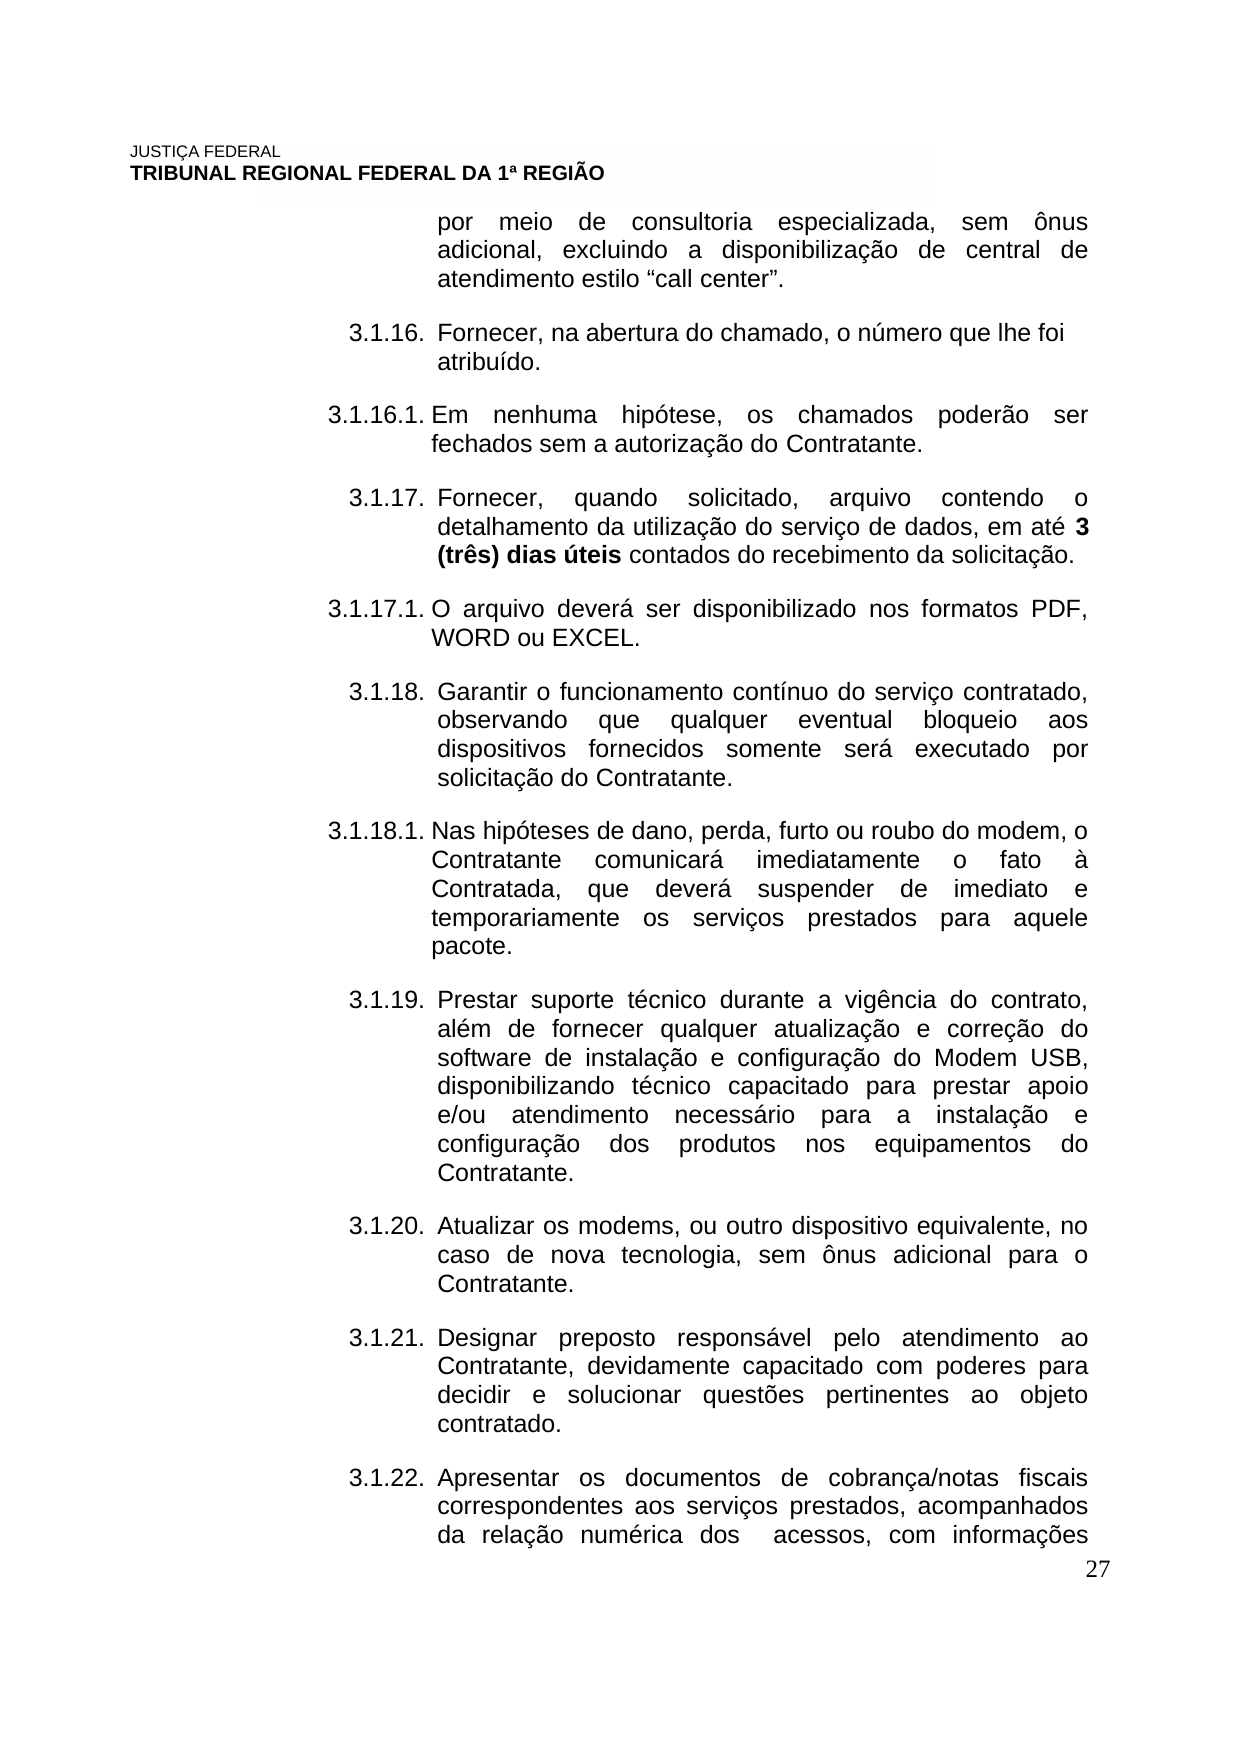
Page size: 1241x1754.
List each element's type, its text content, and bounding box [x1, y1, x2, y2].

list Fornecer, na abertura do chamado, o número que lhe foi atribuído. [348, 318, 1110, 375]
list Prestar suporte técnico durante a vigência do contrato, além de fornecer qualquer atualização e correção do software de instalação e configuração do Modem USB, disponibilizando técnico capacitado para prestar apoio e/ou atendimento necessário para a instalação e configuração dos produtos nos equipamentos do Contratante. [348, 985, 1089, 1186]
list O arquivo deverá ser disponibilizado nos formatos PDF, WORD ou EXCEL. [328, 594, 1089, 652]
list Fornecer, quando solicitado, arquivo contendo o detalhamento da utilização do serviço de dados, em até 3 (três) dias úteis contados do recebimento da solicitação. [348, 483, 1089, 569]
list Nas hipóteses de dano, perda, furto ou roubo do modem, o Contratante comunicará imediatamente o fato à Contratada, que deverá suspender de imediato e temporariamente os serviços prestados para aquele pacote. [328, 816, 1089, 960]
list Garantir o funcionamento contínuo do serviço contratado, observando que qualquer eventual bloqueio aos dispositivos fornecidos somente será executado por solicitação do Contratante. [348, 677, 1089, 792]
list Atualizar os modems, ou outro dispositivo equivalente, no caso de nova tecnologia, sem ônus adicional para o Contratante. [348, 1211, 1089, 1298]
list Designar preposto responsável pelo atendimento ao Contratante, devidamente capacitado com poderes para decidir e solucionar questões pertinentes ao objeto contratado. [348, 1323, 1089, 1438]
list Em nenhuma hipótese, os chamados poderão ser fechados sem a autorização do Contratante. [328, 400, 1089, 458]
list Apresentar os documentos de cobrança/notas fiscais correspondentes aos serviços prestados, acompanhados da relação numérica dos acessos, com informações [348, 1463, 1089, 1549]
list por meio de consultoria especializada, sem ônus adicional, excluindo a disponibilização de central de atendimento estilo “call center”. [348, 206, 1089, 293]
